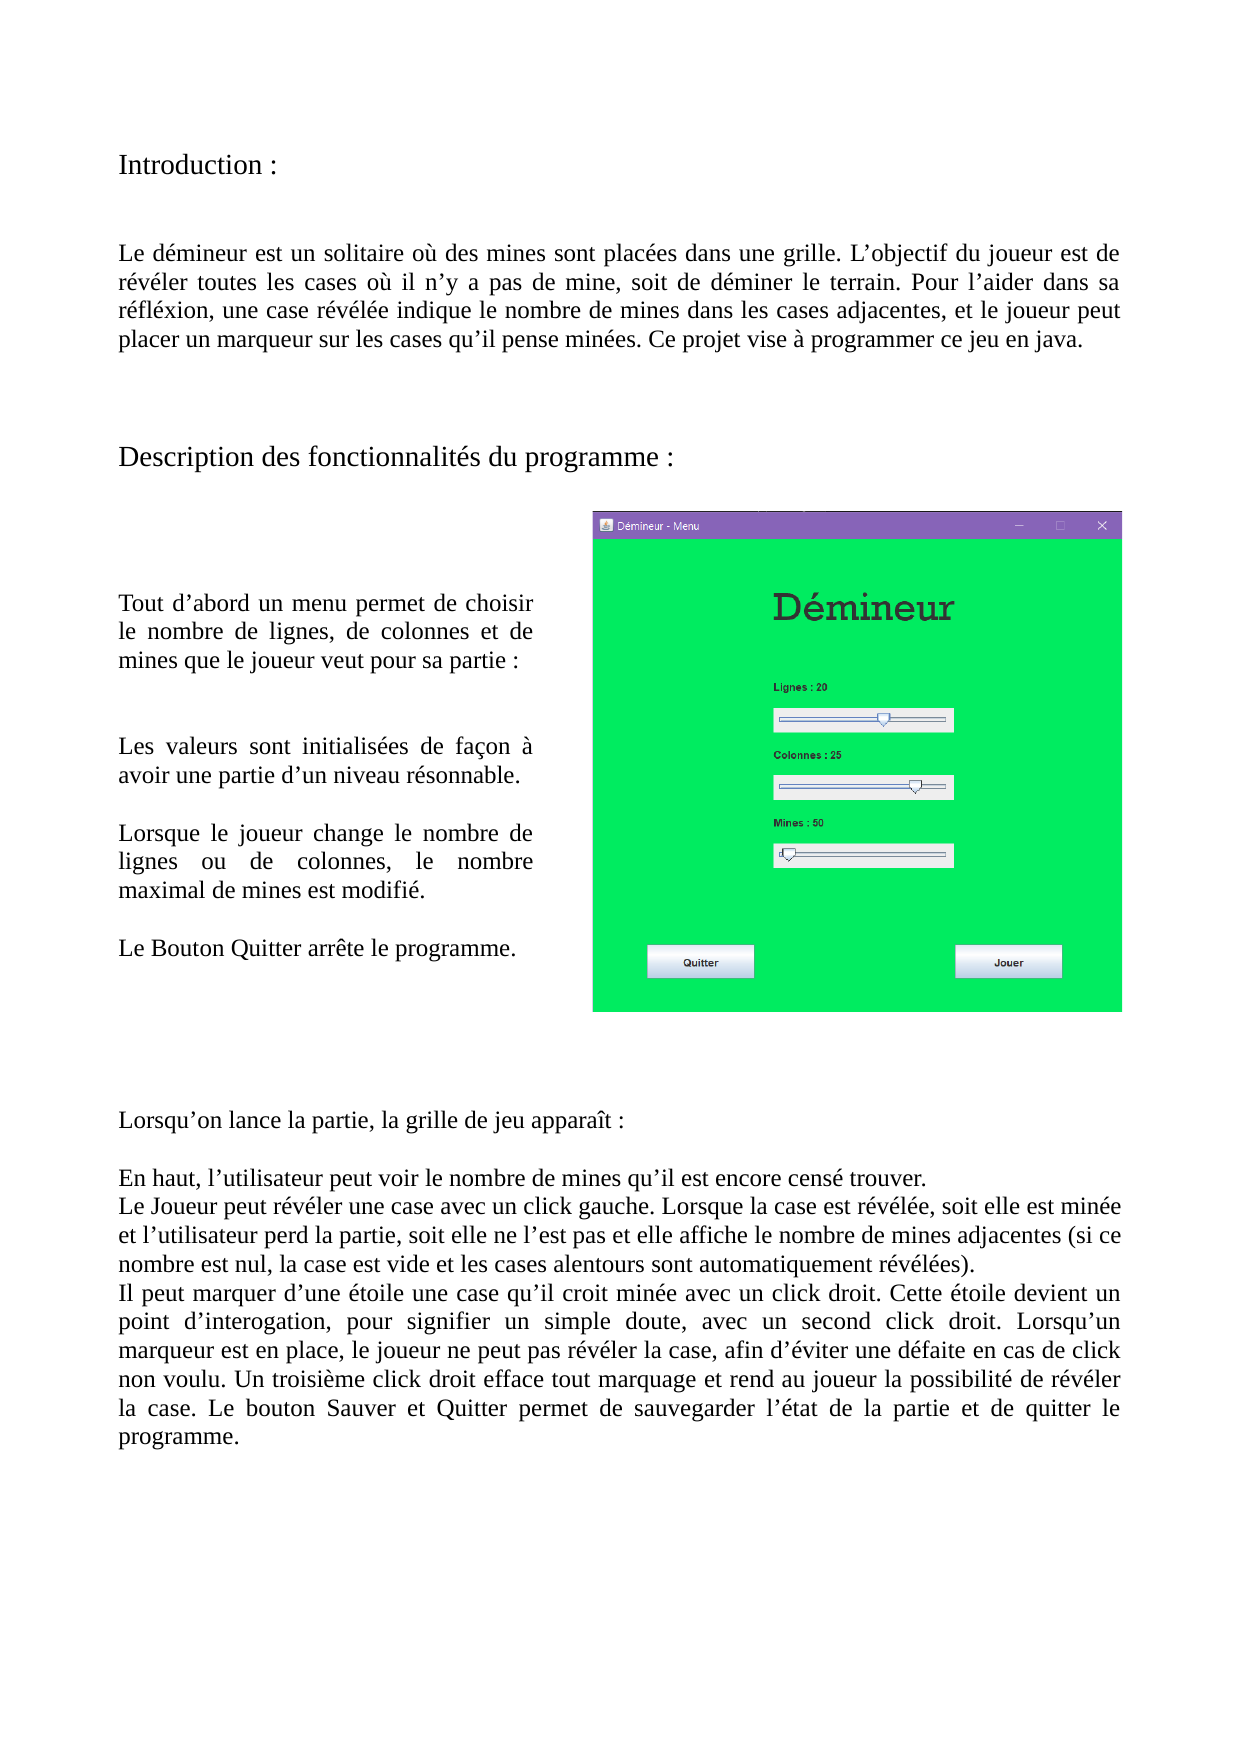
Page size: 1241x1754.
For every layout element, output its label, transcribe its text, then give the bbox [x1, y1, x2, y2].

text Lorsqu’on lance la partie, la grille de jeu apparaît : [118, 1105, 1122, 1134]
text Le Joueur peut révéler une case avec un click gauche. Lorsque la case est révélée, soit elle est minée et l’utilisateur perd la partie, soit elle ne l’est pas et elle affiche le nombre de mines adjacentes (si ce nombre est nul, la case est vide et les cases alentours sont automatiquement révélées). [118, 1191, 1122, 1278]
text Le Bouton Quitter arrête le programme. [118, 933, 592, 961]
text En haut, l’utilisateur peut voir le nombre de mines qu’il est encore censé trouver. [118, 1163, 1122, 1191]
text Tout d’abord un menu permet de choisir le nombre de lignes, de colonnes et de mines que le joueur veut pour sa partie : [118, 588, 592, 674]
picture [592, 511, 1123, 1012]
text Le démineur est un solitaire où des mines sont placées dans une grille. L’objectif du joueur est de révéler toutes les cases où il n’y a pas de mine, soit de déminer le terrain. Pour l’aider dans sa réfléxion, une case révélée indique le nombre de mines dans les cases adjacentes, et le joueur peut placer un marqueur sur les cases qu’il pense minées. Ce projet vise à programmer ce jeu en java. [118, 238, 1122, 353]
text Introduction : [118, 147, 1122, 180]
text Il peut marquer d’une étoile une case qu’il croit minée avec un click droit. Cette étoile devient un point d’interogation, pour signifier un simple doute, avec un second click droit. Lorsqu’un marqueur est en place, le joueur ne peut pas révéler la case, afin d’éviter une défaite en cas de click non voulu. Un troisième click droit efface tout marquage et rend au joueur la possibilité de révéler la case. Le bouton Sauver et Quitter permet de sauvegarder l’état de la partie et de quitter le programme. [118, 1278, 1122, 1450]
text Les valeurs sont initialisées de façon à avoir une partie d’un niveau résonnable. [118, 731, 592, 789]
text Description des fonctionnalités du programme : [118, 439, 1122, 473]
text Lorsque le joueur change le nombre de lignes ou de colonnes, le nombre maximal de mines est modifié. [118, 818, 592, 904]
